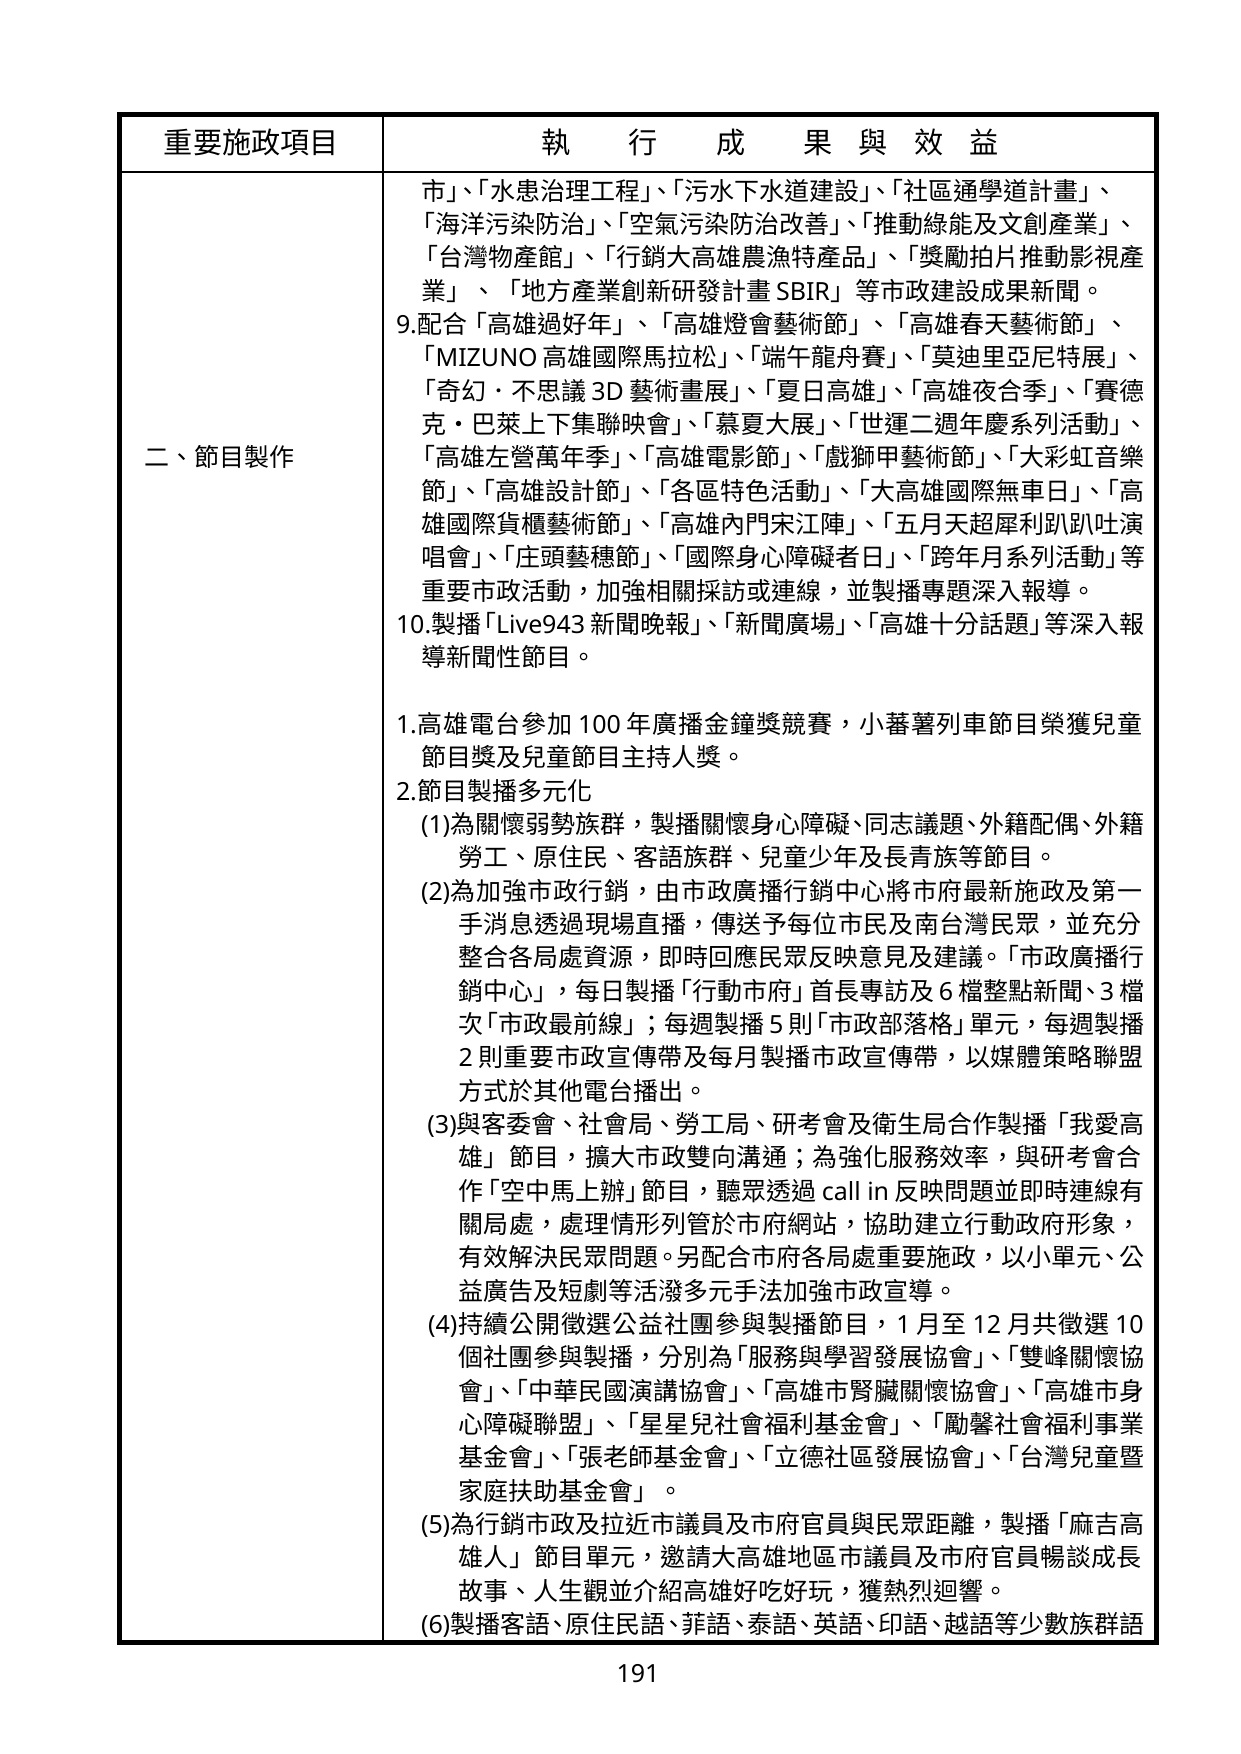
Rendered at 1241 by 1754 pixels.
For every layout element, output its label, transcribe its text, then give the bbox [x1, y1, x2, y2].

table_header 執 行 成 果 與 效 益 [384, 117, 1154, 171]
table_cell 二、節目製作 [122, 173, 382, 1640]
table_cell 市」、「水患治理工程」、「污水下水道建設」、「社區通學道計畫」、「海洋污染防治」、「空氣污染防治改善」、「推動綠能及文創產業」、「台灣物產館」、「行銷大高雄農漁特產品」、「獎勵拍片推動影視產業」、「地方產業創新研發計畫SBIR」等市政建設成果新聞。 9.配合「高雄過好年」、「高雄燈會藝術節」、「高雄春天藝術節」、「MIZUNO高雄國際馬拉松」、「端午龍舟賽」、「莫迪里亞尼特展」、「奇幻．不思議3D藝術畫展」、「夏日高雄」、「高雄夜合季」、「賽德克‧巴萊上下集聯映會」、「慕夏大展」、「世運二週年慶系列活動」、「高雄左營萬年季」、「高雄電影節」、「戲獅甲藝術節」、「大彩虹音樂節」、「高雄設計節」、「各區特色活動」、「大高雄國際無車日」、「高雄國際貨櫃藝術節」、「高雄內門宋江陣」、「五月天超犀利趴趴吐演唱會」、「庄頭藝穗節」、「國際身心障礙者日」、「跨年月系列活動」等重要市政活動，加強相關採訪或連線，並製播專題深入報導。 10.製播「Live943新聞晚報」、「新聞廣場」、「高雄十分話題」等深入報導新聞性節目。 1.高雄電台參加100年廣播金鐘獎競賽，小蕃薯列車節目榮獲兒童節目獎及兒童節目主持人獎。 2.節目製播多元化 (1)為關懷弱勢族群，製播關懷身心障礙、同志議題、外籍配偶、外籍勞工、原住民、客語族群、兒童少年及長青族等節目。 (2)為加強市政行銷，由市政廣播行銷中心將市府最新施政及第一手消息透過現場直播，傳送予每位市民及南台灣民眾，並充分整合各局處資源，即時回應民眾反映意見及建議。「市政廣播行銷中心」，每日製播「行動市府」首長專訪及6檔整點新聞、3檔次「市政最前線」；每週製播5則「市政部落格」單元，每週製播2則重要市政宣傳帶及每月製播市政宣傳帶，以媒體策略聯盟方式於其他電台播出。 (3)與客委會、社會局、勞工局、研考會及衛生局合作製播「我愛高雄」節目，擴大市政雙向溝通；為強化服務效率，與研考會合作「空中馬上辦」節目，聽眾透過call in反映問題並即時連線有關局處，處理情形列管於市府網站，協助建立行動政府形象，有效解決民眾問題。另配合市府各局處重要施政，以小單元、公益廣告及短劇等活潑多元手法加強市政宣導。 (4)持續公開徵選公益社團參與製播節目，1月至12月共徵選10個社團參與製播，分別為「服務與學習發展協會」、「雙峰關懷協會」、「中華民國演講協會」、「高雄市腎臟關懷協會」、「高雄市身心障礙聯盟」、「星星兒社會福利基金會」、「勵馨社會福利事業基金會」、「張老師基金會」、「立德社區發展協會」、「台灣兒童暨家庭扶助基金會」。 (5)為行銷市政及拉近市議員及市府官員與民眾距離，製播「麻吉高雄人」節目單元，邀請大高雄地區市議員及市府官員暢談成長故事、人生觀並介紹高雄好吃好玩，獲熱烈迴響。 (6)製播客語、原住民語、菲語、泰語、英語、印語、越語等少數族群語 [384, 173, 1154, 1640]
table_header 重要施政項目 [122, 117, 382, 171]
